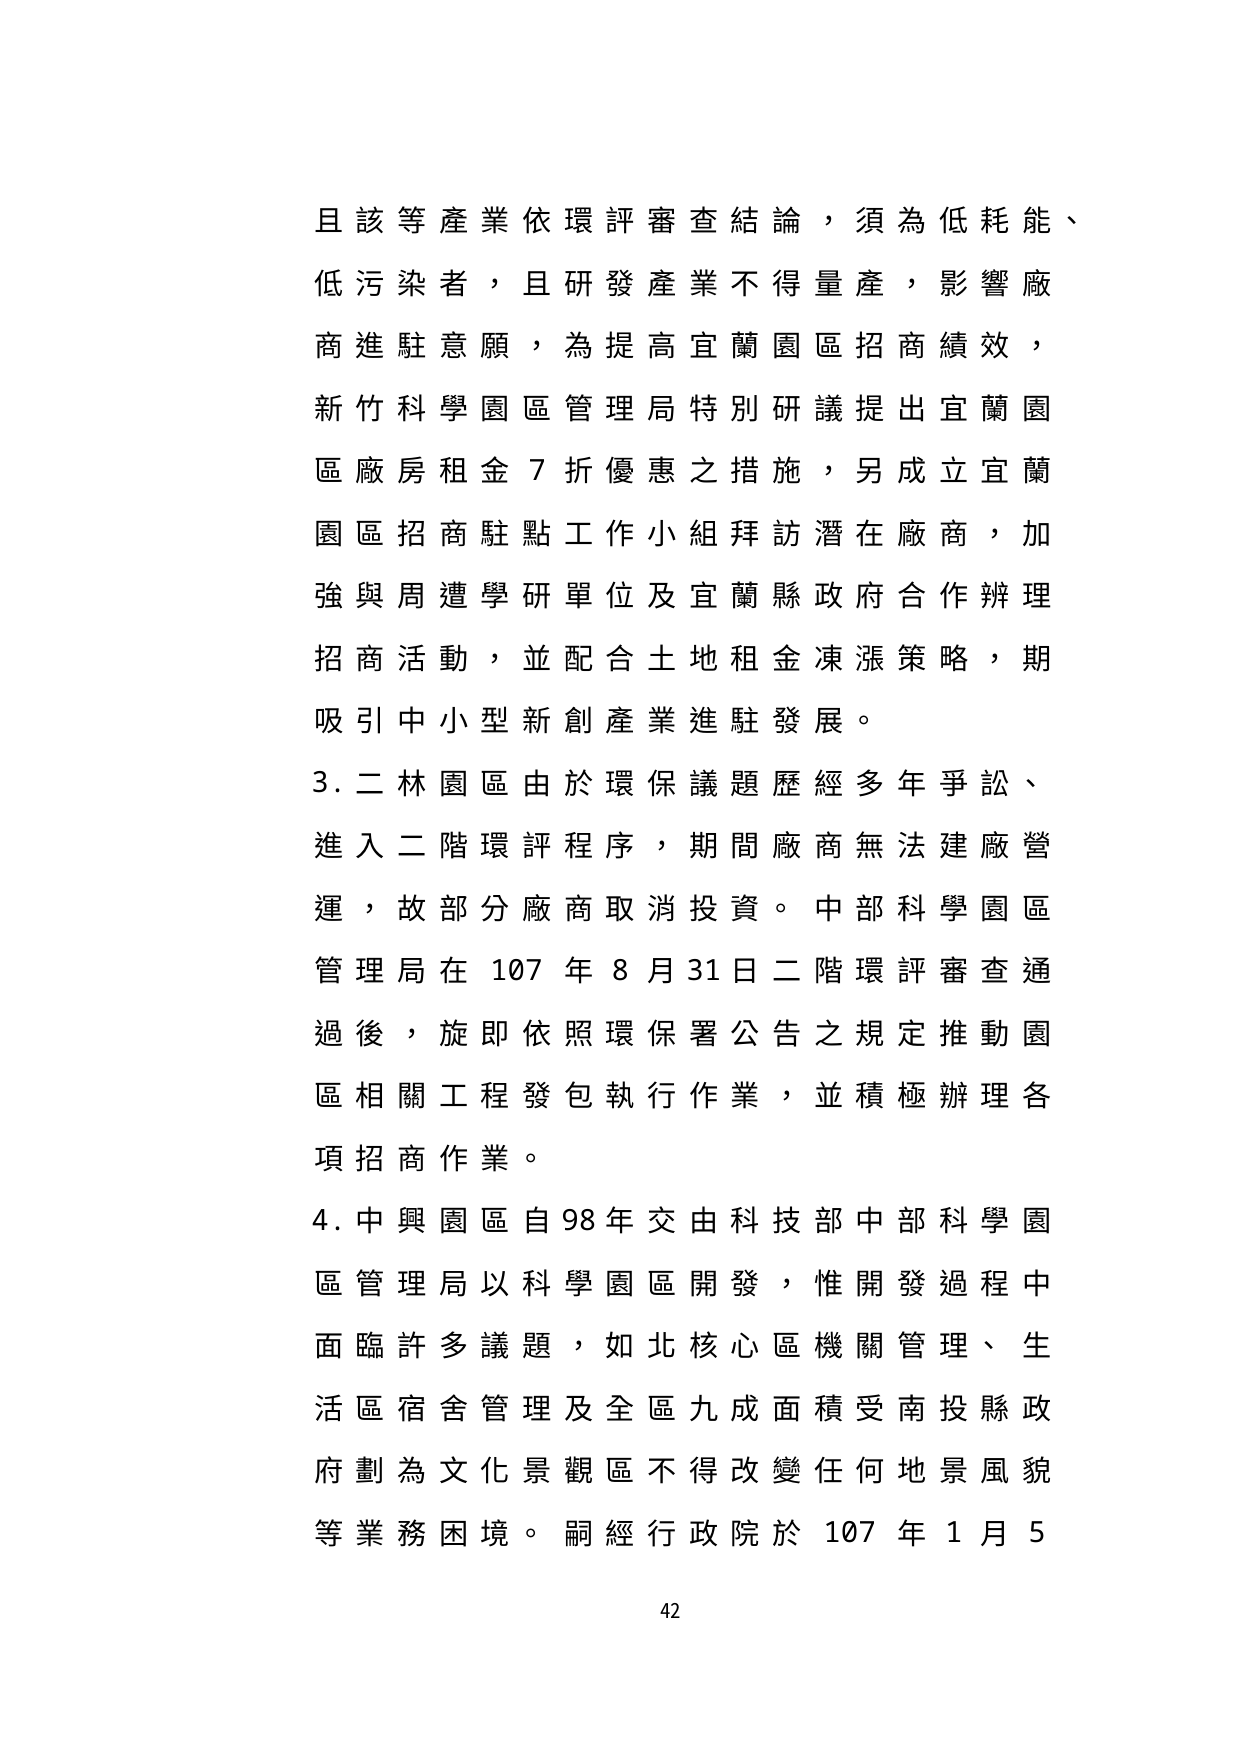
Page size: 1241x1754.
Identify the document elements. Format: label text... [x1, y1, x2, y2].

text 4.中興園區自98年交由科技部中部科學園區管理局以科學園區開發，惟開發過程中面臨許多議題，如北核心區機關管理、生活區宿舍管理及全區九成面積受南投縣政府劃為文化景觀區不得改變任何地景風貌等業務困境。嗣經行政院於107年1月5 [271, 1177, 1058, 1552]
text 2.宜蘭園區引進產業原以「數位內容」、「通訊知識服務」與「研發產業」為主，且該等產業依環評審查結論，須為低耗能、低污染者，且研發產業不得量產，影響廠商進駐意願，為提高宜蘭園區招商績效，新竹科學園區管理局特別研議提出宜蘭園區廠房租金7折優惠之措施，另成立宜蘭園區招商駐點工作小組拜訪潛在廠商，加強與周遭學研單位及宜蘭縣政府合作辨理招商活動，並配合土地租金凍漲策略，期吸引中小型新創產業進駐發展。 [271, 177, 1058, 740]
text 3.二林園區由於環保議題歷經多年爭訟、進入二階環評程序，期間廠商無法建廠營運，故部分廠商取消投資。中部科學園區管理局在107年8月31日二階環評審查通過後，旋即依照環保署公告之規定推動園區相關工程發包執行作業，並積極辦理各項招商作業。 [271, 740, 1058, 1177]
